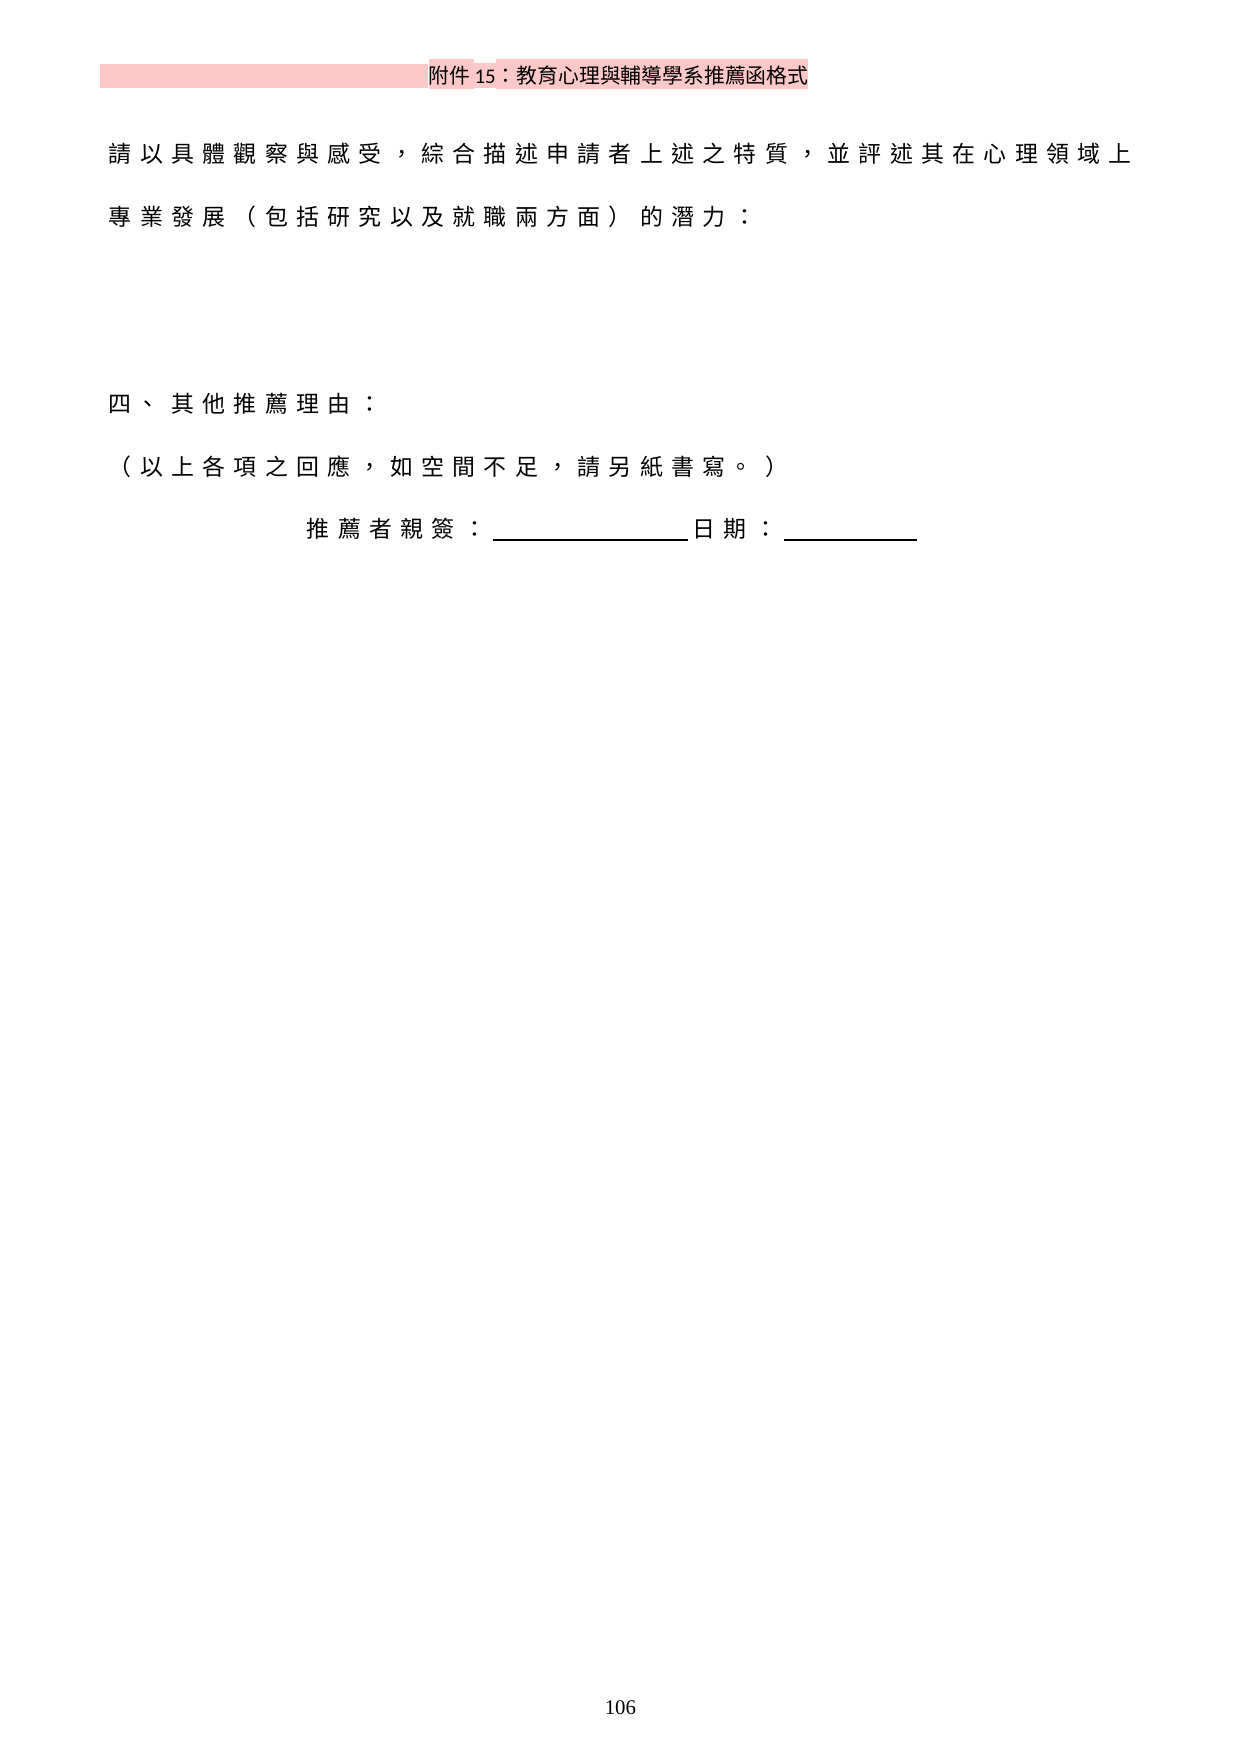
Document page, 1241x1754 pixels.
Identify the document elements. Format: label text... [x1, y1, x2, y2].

text （以上各項之回應，如空間不足，請另紙書寫。） [104, 423, 1136, 486]
text 推薦者親簽： 日期： [104, 486, 1136, 548]
text 四、其他推薦理由： [104, 361, 1136, 423]
text 請以具體觀察與感受，綜合描述申請者上述之特質，並評述其在心理領域上專業發展（包括研究以及就職兩方面）的潛力： [104, 111, 1136, 236]
